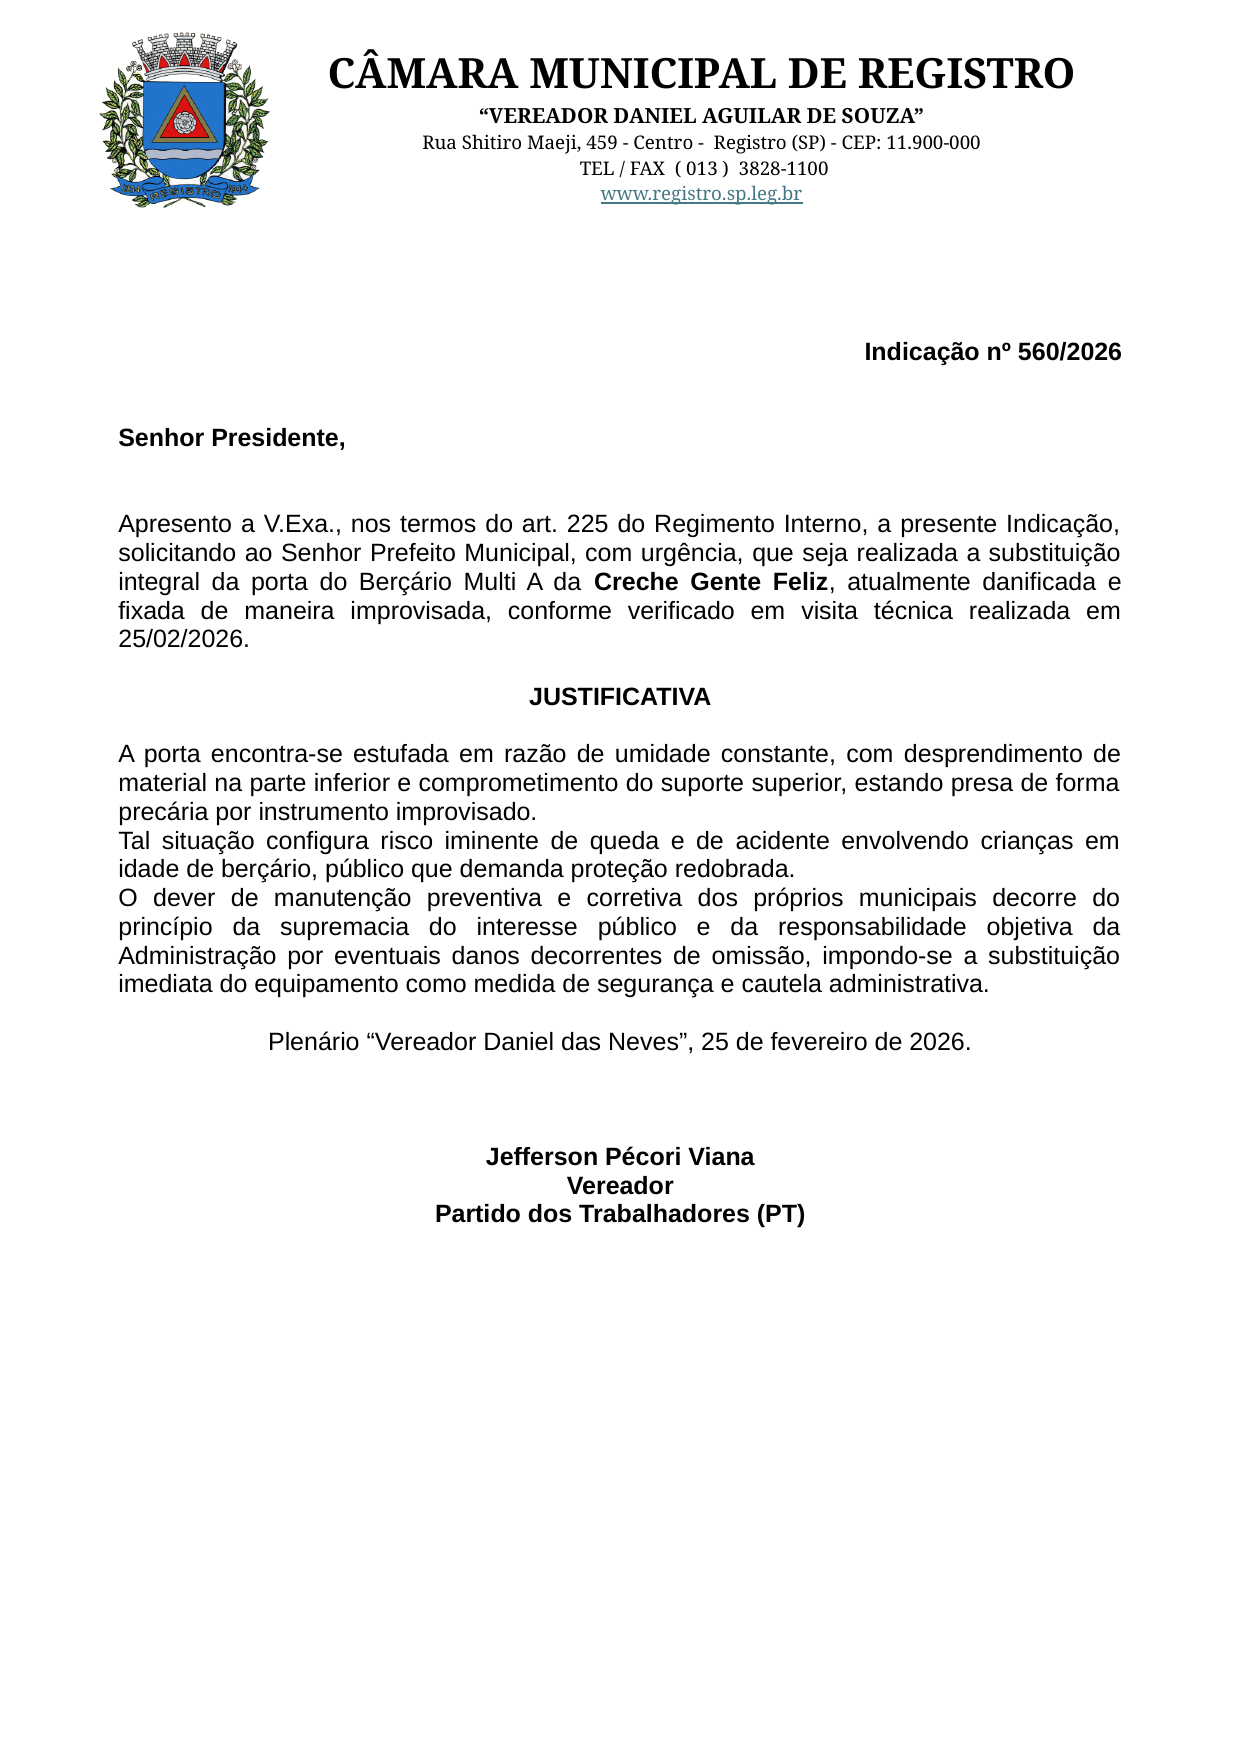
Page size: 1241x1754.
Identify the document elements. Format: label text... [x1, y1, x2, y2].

text Apresento a V.Exa., nos termos do art. 225 do Regimento Interno, a presente Indicação, solicitando ao Senhor Prefeito Municipal, com urgência, que seja realizada a substituição integral da porta do Berçário Multi A da Creche Gente Feliz, atualmente danificada e fixada de maneira improvisada, conforme verificado em visita técnica realizada em 25/02/2026. [118, 509, 1122, 653]
text O dever de manutenção preventiva e corretiva dos próprios municipais decorre do princípio da supremacia do interesse público e da responsabilidade objetiva da Administração por eventuais danos decorrentes de omissão, impondo-se a substituição imediata do equipamento como medida de segurança e cautela administrativa. [118, 883, 1122, 998]
picture [95, 26, 274, 213]
text Vereador [118, 1171, 1122, 1199]
text Plenário “Vereador Daniel das Neves”, 25 de fevereiro de 2026. [118, 1027, 1122, 1056]
text Jefferson Pécori Viana [118, 1142, 1122, 1171]
text Senhor Presidente, [118, 423, 1122, 452]
text A porta encontra-se estufada em razão de umidade constante, com desprendimento de material na parte inferior e comprometimento do suporte superior, estando presa de forma precária por instrumento improvisado. [118, 739, 1122, 826]
text Tal situação configura risco iminente de queda e de acidente envolvendo crianças em idade de berçário, público que demanda proteção redobrada. [118, 826, 1122, 883]
text Partido dos Trabalhadores (PT) [118, 1199, 1122, 1228]
text Indicação nº 560/2026 [118, 337, 1122, 366]
text JUSTIFICATIVA [118, 682, 1122, 711]
